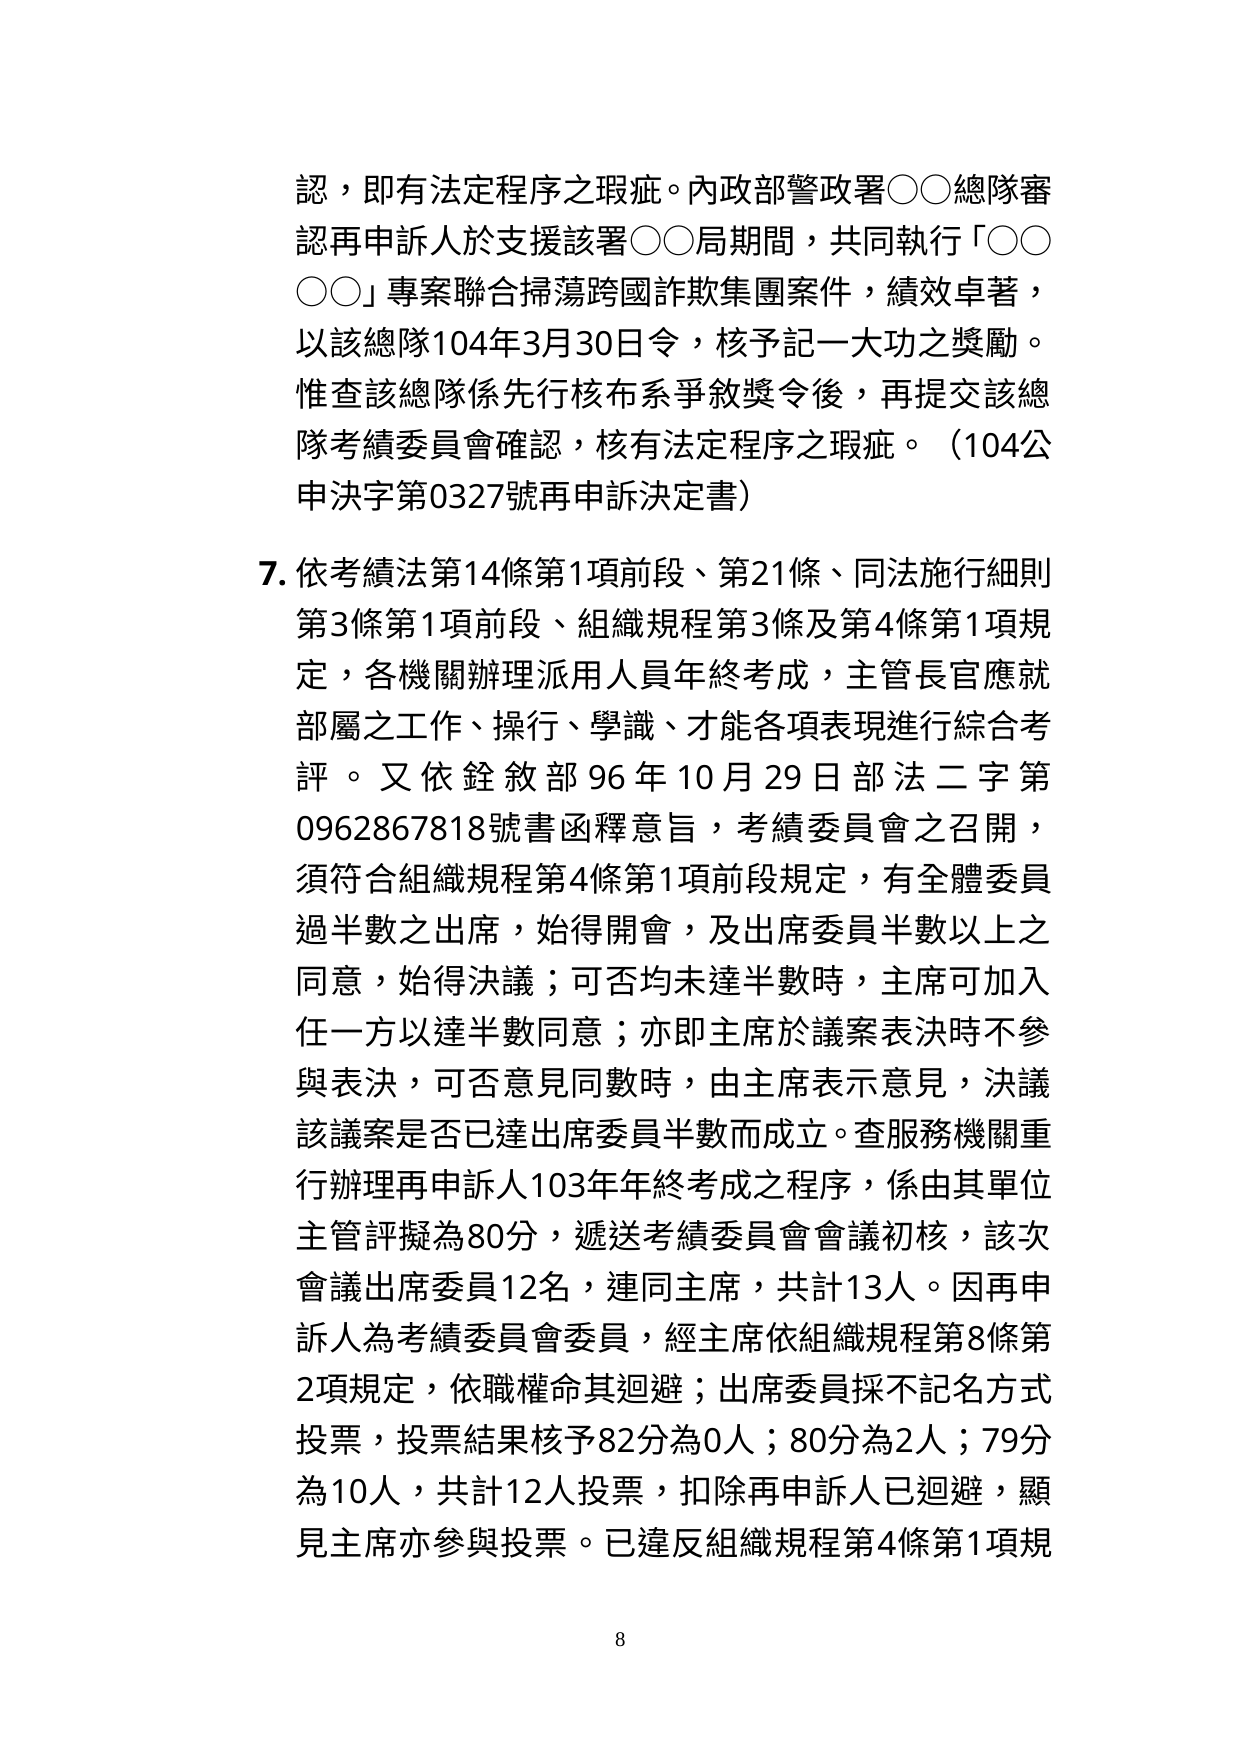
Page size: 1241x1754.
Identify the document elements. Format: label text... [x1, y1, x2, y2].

list 依考績法第14條第1項前段、第21條、同法施行細則第3條第1項前段、組織規程第3條及第4條第1項規定，各機關辦理派用人員年終考成，主管長官應就部屬之工作、操行、學識、才能各項表現進行綜合考評。又依銓敘部96年10月29日部法二字第0962867818號書函釋意旨，考績委員會之召開，須符合組織規程第4條第1項前段規定，有全體委員過半數之出席，始得開會，及出席委員半數以上之同意，始得決議；可否均未達半數時，主席可加入任一方以達半數同意；亦即主席於議案表決時不參與表決，可否意見同數時，由主席表示意見，決議該議案是否已達出席委員半數而成立。查服務機關重行辦理再申訴人103年年終考成之程序，係由其單位主管評擬為80分，遞送考績委員會會議初核，該次會議出席委員12名，連同主席，共計13人。因再申訴人為考績委員會委員，經主席依組織規程第8條第2項規定，依職權命其迴避；出席委員採不記名方式投票，投票結果核予82分為0人；80分為2人；79分為10人，共計12人投票，扣除再申訴人已迴避，顯見主席亦參與投票。已違反組織規程第4條第1項規 [258, 545, 1053, 1566]
list 認，即有法定程序之瑕疵。內政部警政署○○總隊審認再申訴人於支援該署○○局期間，共同執行「○○○○」專案聯合掃蕩跨國詐欺集團案件，績效卓著，以該總隊104年3月30日令，核予記一大功之獎勵。惟查該總隊係先行核布系爭敘獎令後，再提交該總隊考績委員會確認，核有法定程序之瑕疵。（104公申決字第0327號再申訴決定書） [258, 162, 1053, 520]
